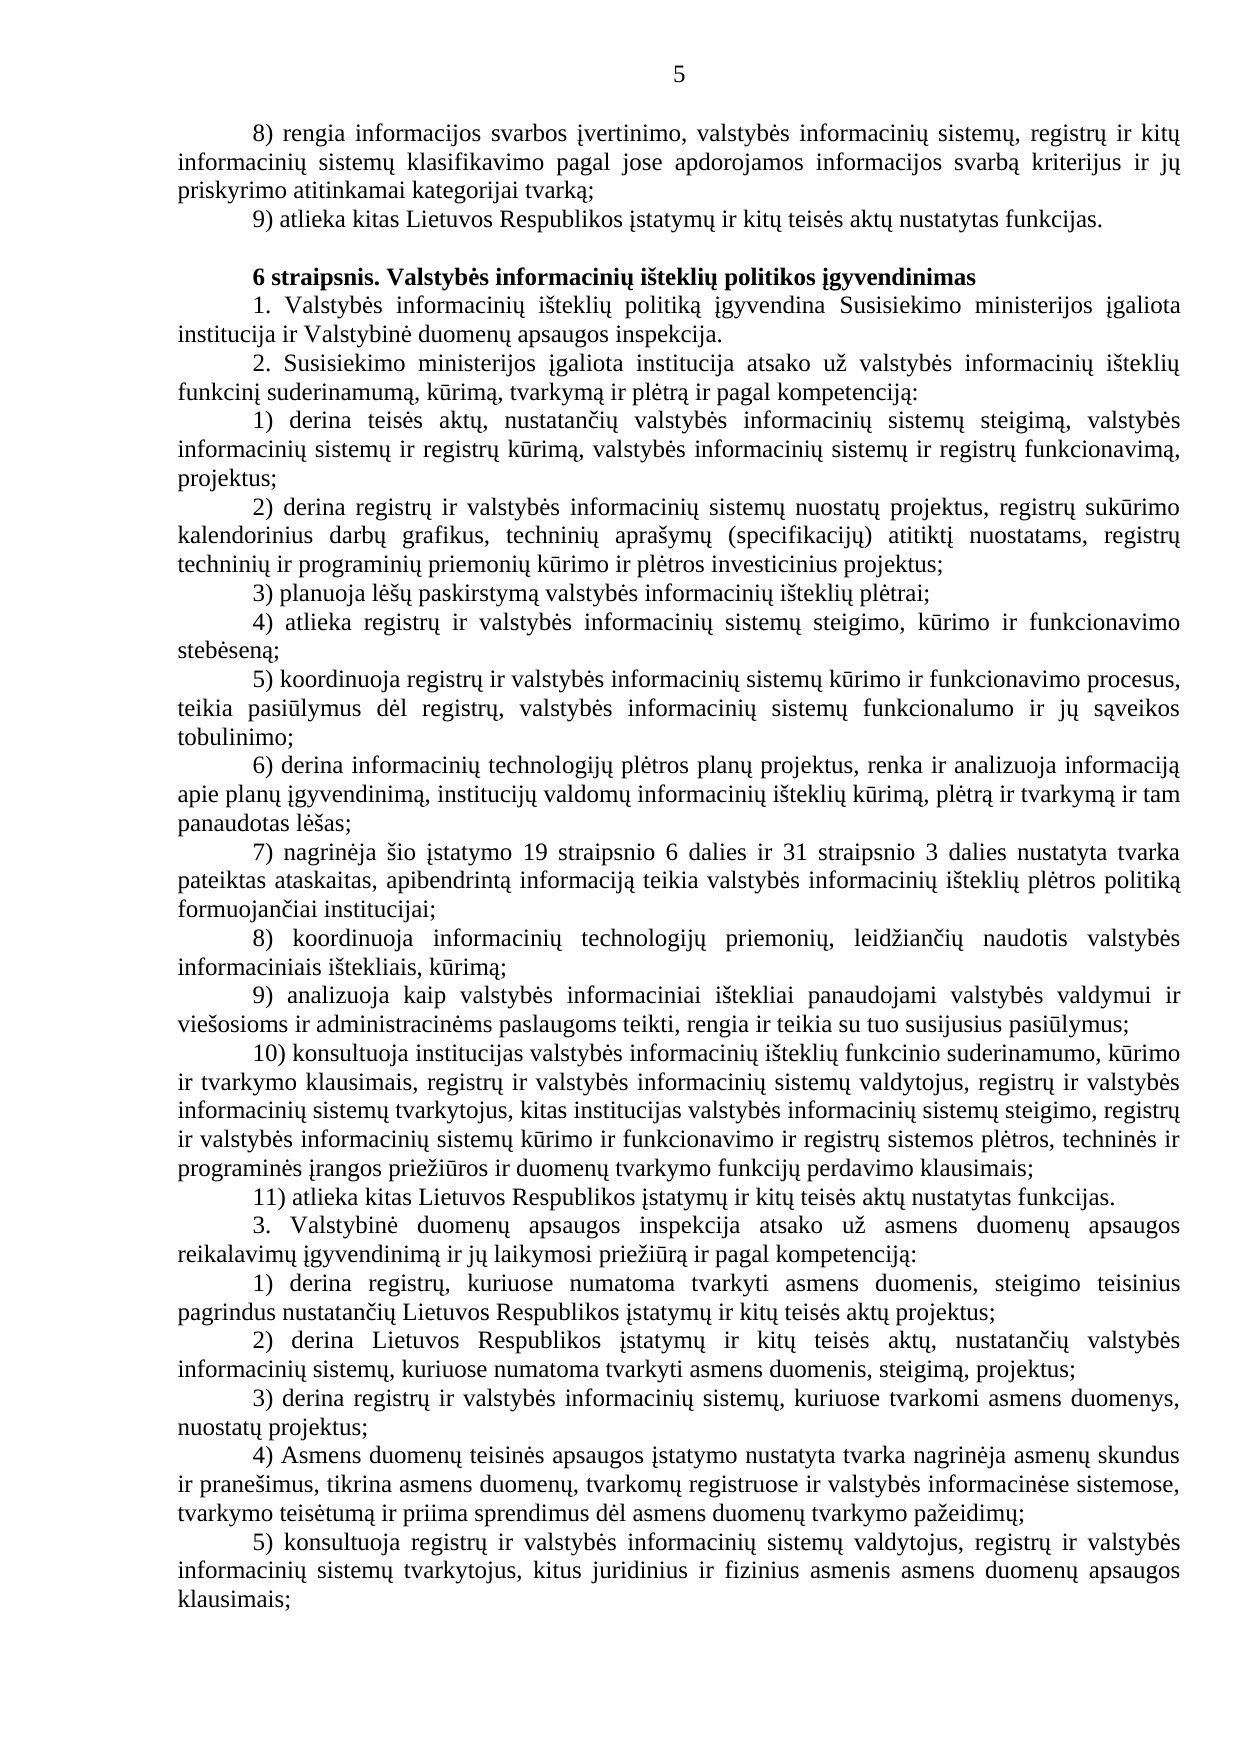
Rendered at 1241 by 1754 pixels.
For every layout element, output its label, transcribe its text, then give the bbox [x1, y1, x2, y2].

text 3) derina registrų ir valstybės informacinių sistemų, kuriuose tvarkomi asmens duomenys, nuostatų projektus; [177, 1383, 1181, 1441]
text 4) Asmens duomenų teisinės apsaugos įstatymo nustatyta tvarka nagrinėja asmenų skundus ir pranešimus, tikrina asmens duomenų, tvarkomų registruose ir valstybės informacinėse sistemose, tvarkymo teisėtumą ir priima sprendimus dėl asmens duomenų tvarkymo pažeidimų; [177, 1441, 1181, 1527]
text 2. Susisiekimo ministerijos įgaliota institucija atsako už valstybės informacinių išteklių funkcinį suderinamumą, kūrimą, tvarkymą ir plėtrą ir pagal kompetenciją: [177, 348, 1181, 406]
text 4) atlieka registrų ir valstybės informacinių sistemų steigimo, kūrimo ir funkcionavimo stebėseną; [177, 607, 1181, 664]
text 8) rengia informacijos svarbos įvertinimo, valstybės informacinių sistemų, registrų ir kitų informacinių sistemų klasifikavimo pagal jose apdorojamos informacijos svarbą kriterijus ir jų priskyrimo atitinkamai kategorijai tvarką; [177, 118, 1181, 204]
text 9) atlieka kitas Lietuvos Respublikos įstatymų ir kitų teisės aktų nustatytas funkcijas. [177, 204, 1181, 233]
text 7) nagrinėja šio įstatymo 19 straipsnio 6 dalies ir 31 straipsnio 3 dalies nustatyta tvarka pateiktas ataskaitas, apibendrintą informaciją teikia valstybės informacinių išteklių plėtros politiką formuojančiai institucijai; [177, 837, 1181, 923]
text 11) atlieka kitas Lietuvos Respublikos įstatymų ir kitų teisės aktų nustatytas funkcijas. [177, 1182, 1181, 1211]
text 1) derina teisės aktų, nustatančių valstybės informacinių sistemų steigimą, valstybės informacinių sistemų ir registrų kūrimą, valstybės informacinių sistemų ir registrų funkcionavimą, projektus; [177, 406, 1181, 492]
text 3. Valstybinė duomenų apsaugos inspekcija atsako už asmens duomenų apsaugos reikalavimų įgyvendinimą ir jų laikymosi priežiūrą ir pagal kompetenciją: [177, 1211, 1181, 1268]
text 3) planuoja lėšų paskirstymą valstybės informacinių išteklių plėtrai; [177, 578, 1181, 607]
text 1. Valstybės informacinių išteklių politiką įgyvendina Susisiekimo ministerijos įgaliota institucija ir Valstybinė duomenų apsaugos inspekcija. [177, 291, 1181, 348]
text 5) konsultuoja registrų ir valstybės informacinių sistemų valdytojus, registrų ir valstybės informacinių sistemų tvarkytojus, kitus juridinius ir fizinius asmenis asmens duomenų apsaugos klausimais; [177, 1527, 1181, 1613]
text 10) konsultuoja institucijas valstybės informacinių išteklių funkcinio suderinamumo, kūrimo ir tvarkymo klausimais, registrų ir valstybės informacinių sistemų valdytojus, registrų ir valstybės informacinių sistemų tvarkytojus, kitas institucijas valstybės informacinių sistemų steigimo, registrų ir valstybės informacinių sistemų kūrimo ir funkcionavimo ir registrų sistemos plėtros, techninės ir programinės įrangos priežiūros ir duomenų tvarkymo funkcijų perdavimo klausimais; [177, 1038, 1181, 1182]
text 2) derina registrų ir valstybės informacinių sistemų nuostatų projektus, registrų sukūrimo kalendorinius darbų grafikus, techninių aprašymų (specifikacijų) atitiktį nuostatams, registrų techninių ir programinių priemonių kūrimo ir plėtros investicinius projektus; [177, 492, 1181, 578]
text 8) koordinuoja informacinių technologijų priemonių, leidžiančių naudotis valstybės informaciniais ištekliais, kūrimą; [177, 923, 1181, 981]
text 5) koordinuoja registrų ir valstybės informacinių sistemų kūrimo ir funkcionavimo procesus, teikia pasiūlymus dėl registrų, valstybės informacinių sistemų funkcionalumo ir jų sąveikos tobulinimo; [177, 664, 1181, 751]
text 2) derina Lietuvos Respublikos įstatymų ir kitų teisės aktų, nustatančių valstybės informacinių sistemų, kuriuose numatoma tvarkyti asmens duomenis, steigimą, projektus; [177, 1326, 1181, 1383]
text 6) derina informacinių technologijų plėtros planų projektus, renka ir analizuoja informaciją apie planų įgyvendinimą, institucijų valdomų informacinių išteklių kūrimą, plėtrą ir tvarkymą ir tam panaudotas lėšas; [177, 751, 1181, 837]
text 9) analizuoja kaip valstybės informaciniai ištekliai panaudojami valstybės valdymui ir viešosioms ir administracinėms paslaugoms teikti, rengia ir teikia su tuo susijusius pasiūlymus; [177, 981, 1181, 1038]
text 1) derina registrų, kuriuose numatoma tvarkyti asmens duomenis, steigimo teisinius pagrindus nustatančių Lietuvos Respublikos įstatymų ir kitų teisės aktų projektus; [177, 1268, 1181, 1326]
text 6 straipsnis. Valstybės informacinių išteklių politikos įgyvendinimas [177, 262, 1181, 291]
